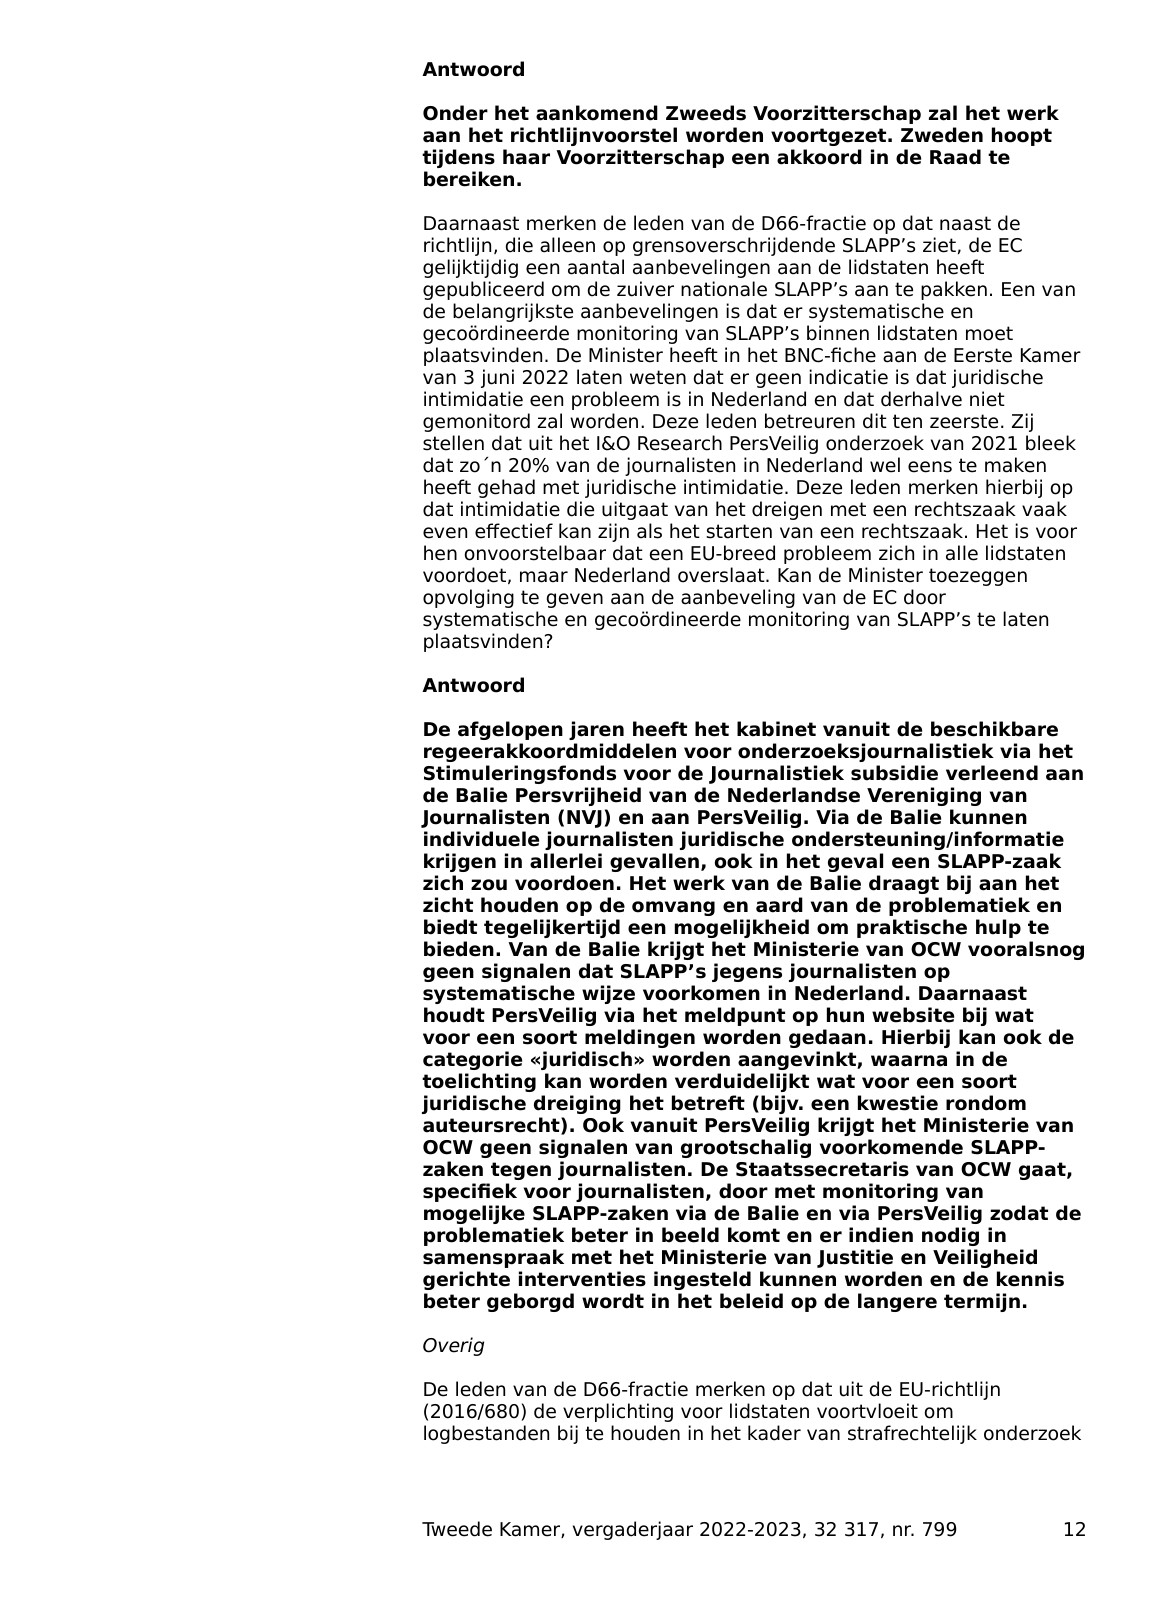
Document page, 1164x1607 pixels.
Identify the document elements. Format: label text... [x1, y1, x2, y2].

text De afgelopen jaren heeft het kabinet vanuit de beschikbare regeerakkoordmiddelen voor onderzoeksjournalistiek via het Stimuleringsfonds voor de Journalistiek subsidie verleend aan de Balie Persvrijheid van de Nederlandse Vereniging van Journalisten (NVJ) en aan PersVeilig. Via de Balie kunnen individuele journalisten juridische ondersteuning/informatie krijgen in allerlei gevallen, ook in het geval een SLAPP-zaak zich zou voordoen. Het werk van de Balie draagt bij aan het zicht houden op de omvang en aard van de problematiek en biedt tegelijkertijd een mogelijkheid om praktische hulp te bieden. Van de Balie krijgt het Ministerie van OCW vooralsnog geen signalen dat SLAPP’s jegens journalisten op systematische wijze voorkomen in Nederland. Daarnaast houdt PersVeilig via het meldpunt op hun website bij wat voor een soort meldingen worden gedaan. Hierbij kan ook de categorie «juridisch» worden aangevinkt, waarna in de toelichting kan worden verduidelijkt wat voor een soort juridische dreiging het betreft (bijv. een kwestie rondom auteursrecht). Ook vanuit PersVeilig krijgt het Ministerie van OCW geen signalen van grootschalig voorkomende SLAPP-zaken tegen journalisten. De Staatssecretaris van OCW gaat, specifiek voor journalisten, door met monitoring van mogelijke SLAPP-zaken via de Balie en via PersVeilig zodat de problematiek beter in beeld komt en er indien nodig in samenspraak met het Ministerie van Justitie en Veiligheid gerichte interventies ingesteld kunnen worden en de kennis beter geborgd wordt in het beleid op de langere termijn. [422, 719, 1087, 1313]
text De leden van de D66-fractie merken op dat uit de EU-richtlijn (2016/680) de verplichting voor lidstaten voortvloeit om logbestanden bij te houden in het kader van strafrechtelijk onderzoek [422, 1379, 1087, 1445]
subtitle Overig [422, 1335, 1087, 1357]
text Daarnaast merken de leden van de D66-fractie op dat naast de richtlijn, die alleen op grensoverschrijdende SLAPP’s ziet, de EC gelijktijdig een aantal aanbevelingen aan de lidstaten heeft gepubliceerd om de zuiver nationale SLAPP’s aan te pakken. Een van de belangrijkste aanbevelingen is dat er systematische en gecoördineerde monitoring van SLAPP’s binnen lidstaten moet plaatsvinden. De Minister heeft in het BNC-fiche aan de Eerste Kamer van 3 juni 2022 laten weten dat er geen indicatie is dat juridische intimidatie een probleem is in Nederland en dat derhalve niet gemonitord zal worden. Deze leden betreuren dit ten zeerste. Zij stellen dat uit het I&O Research PersVeilig onderzoek van 2021 bleek dat zo´n 20% van de journalisten in Nederland wel eens te maken heeft gehad met juridische intimidatie. Deze leden merken hierbij op dat intimidatie die uitgaat van het dreigen met een rechtszaak vaak even effectief kan zijn als het starten van een rechtszaak. Het is voor hen onvoorstelbaar dat een EU-breed probleem zich in alle lidstaten voordoet, maar Nederland overslaat. Kan de Minister toezeggen opvolging te geven aan de aanbeveling van de EC door systematische en gecoördineerde monitoring van SLAPP’s te laten plaatsvinden? [422, 213, 1087, 653]
subtitle Antwoord [422, 59, 1087, 81]
text Onder het aankomend Zweeds Voorzitterschap zal het werk aan het richtlijnvoorstel worden voortgezet. Zweden hoopt tijdens haar Voorzitterschap een akkoord in de Raad te bereiken. [422, 103, 1087, 191]
subtitle Antwoord [422, 675, 1087, 697]
